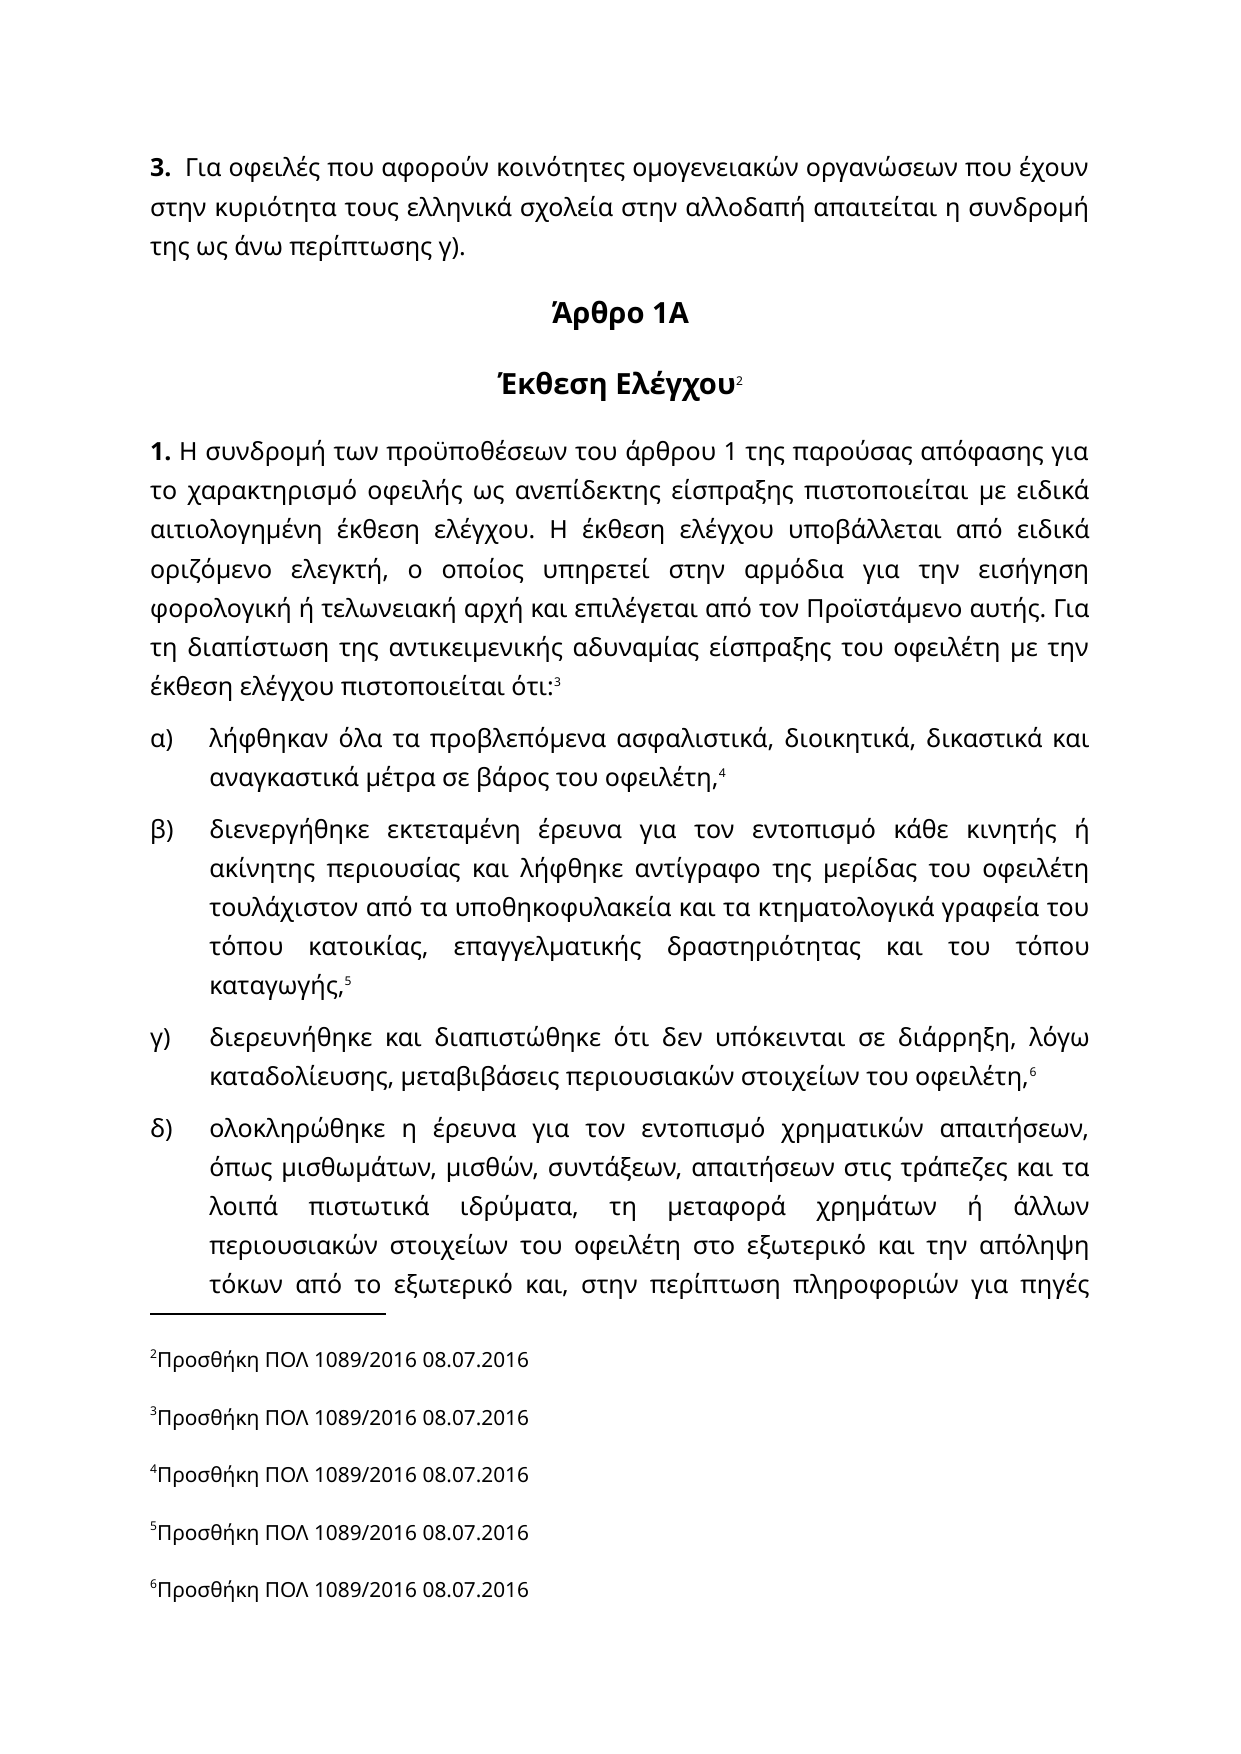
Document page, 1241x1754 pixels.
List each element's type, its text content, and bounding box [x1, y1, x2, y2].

text 3. Για οφειλές που αφορούν κοινότητες ομογενειακών οργανώσεων που έχουν στην κυριότητα τους ελληνικά σχολεία στην αλλοδαπή απαιτείται η συνδρομή της ως άνω περίπτωσης γ). [150, 150, 1090, 262]
list δ) ολοκληρώθηκε η έρευνα για τον εντοπισμό χρηματικών απαιτήσεων, όπως μισθωμάτων, μισθών, συντάξεων, απαιτήσεων στις τράπεζες και τα λοιπά πιστωτικά ιδρύματα, τη μεταφορά χρημάτων ή άλλων περιουσιακών στοιχείων του οφειλέτη στο εξωτερικό και την απόληψη τόκων από το εξωτερικό και, στην περίπτωση πληροφοριών για πηγές [150, 1110, 1090, 1301]
subtitle Άρθρο 1Α [150, 292, 1090, 332]
subtitle Έκθεση Ελέγχου [150, 363, 1090, 403]
text Προσθήκη ΠΟΛ 1089/2016 08.07.2016 [150, 1576, 1090, 1604]
text Προσθήκη ΠΟΛ 1089/2016 08.07.2016 [150, 1518, 1090, 1546]
list α) λήφθηκαν όλα τα προβλεπόμενα ασφαλιστικά, διοικητικά, δικαστικά και αναγκαστικά μέτρα σε βάρος του οφειλέτη, [150, 720, 1090, 794]
list γ) διερευνήθηκε και διαπιστώθηκε ότι δεν υπόκεινται σε διάρρηξη, λόγω καταδολίευσης, μεταβιβάσεις περιουσιακών στοιχείων του οφειλέτη, [150, 1019, 1090, 1093]
text Προσθήκη ΠΟΛ 1089/2016 08.07.2016 [150, 1460, 1090, 1489]
text 1. Η συνδρομή των προϋποθέσεων του άρθρου 1 της παρούσας απόφασης για το χαρακτηρισμό οφειλής ως ανεπίδεκτης είσπραξης πιστοποιείται με ειδικά αιτιολογημένη έκθεση ελέγχου. Η έκθεση ελέγχου υποβάλλεται από ειδικά οριζόμενο ελεγκτή, ο οποίος υπηρετεί στην αρμόδια για την εισήγηση φορολογική ή τελωνειακή αρχή και επιλέγεται από τον Προϊστάμενο αυτής. Για τη διαπίστωση της αντικειμενικής αδυναμίας είσπραξης του οφειλέτη με την έκθεση ελέγχου πιστοποιείται ότι: [150, 434, 1090, 703]
text Προσθήκη ΠΟΛ 1089/2016 08.07.2016 [150, 1345, 1090, 1373]
list β) διενεργήθηκε εκτεταμένη έρευνα για τον εντοπισμό κάθε κινητής ή ακίνητης περιουσίας και λήφθηκε αντίγραφο της μερίδας του οφειλέτη τουλάχιστον από τα υποθηκοφυλακεία και τα κτηματολογικά γραφεία του τόπου κατοικίας, επαγγελματικής δραστηριότητας και του τόπου καταγωγής, [150, 811, 1090, 1002]
text Προσθήκη ΠΟΛ 1089/2016 08.07.2016 [150, 1403, 1090, 1431]
